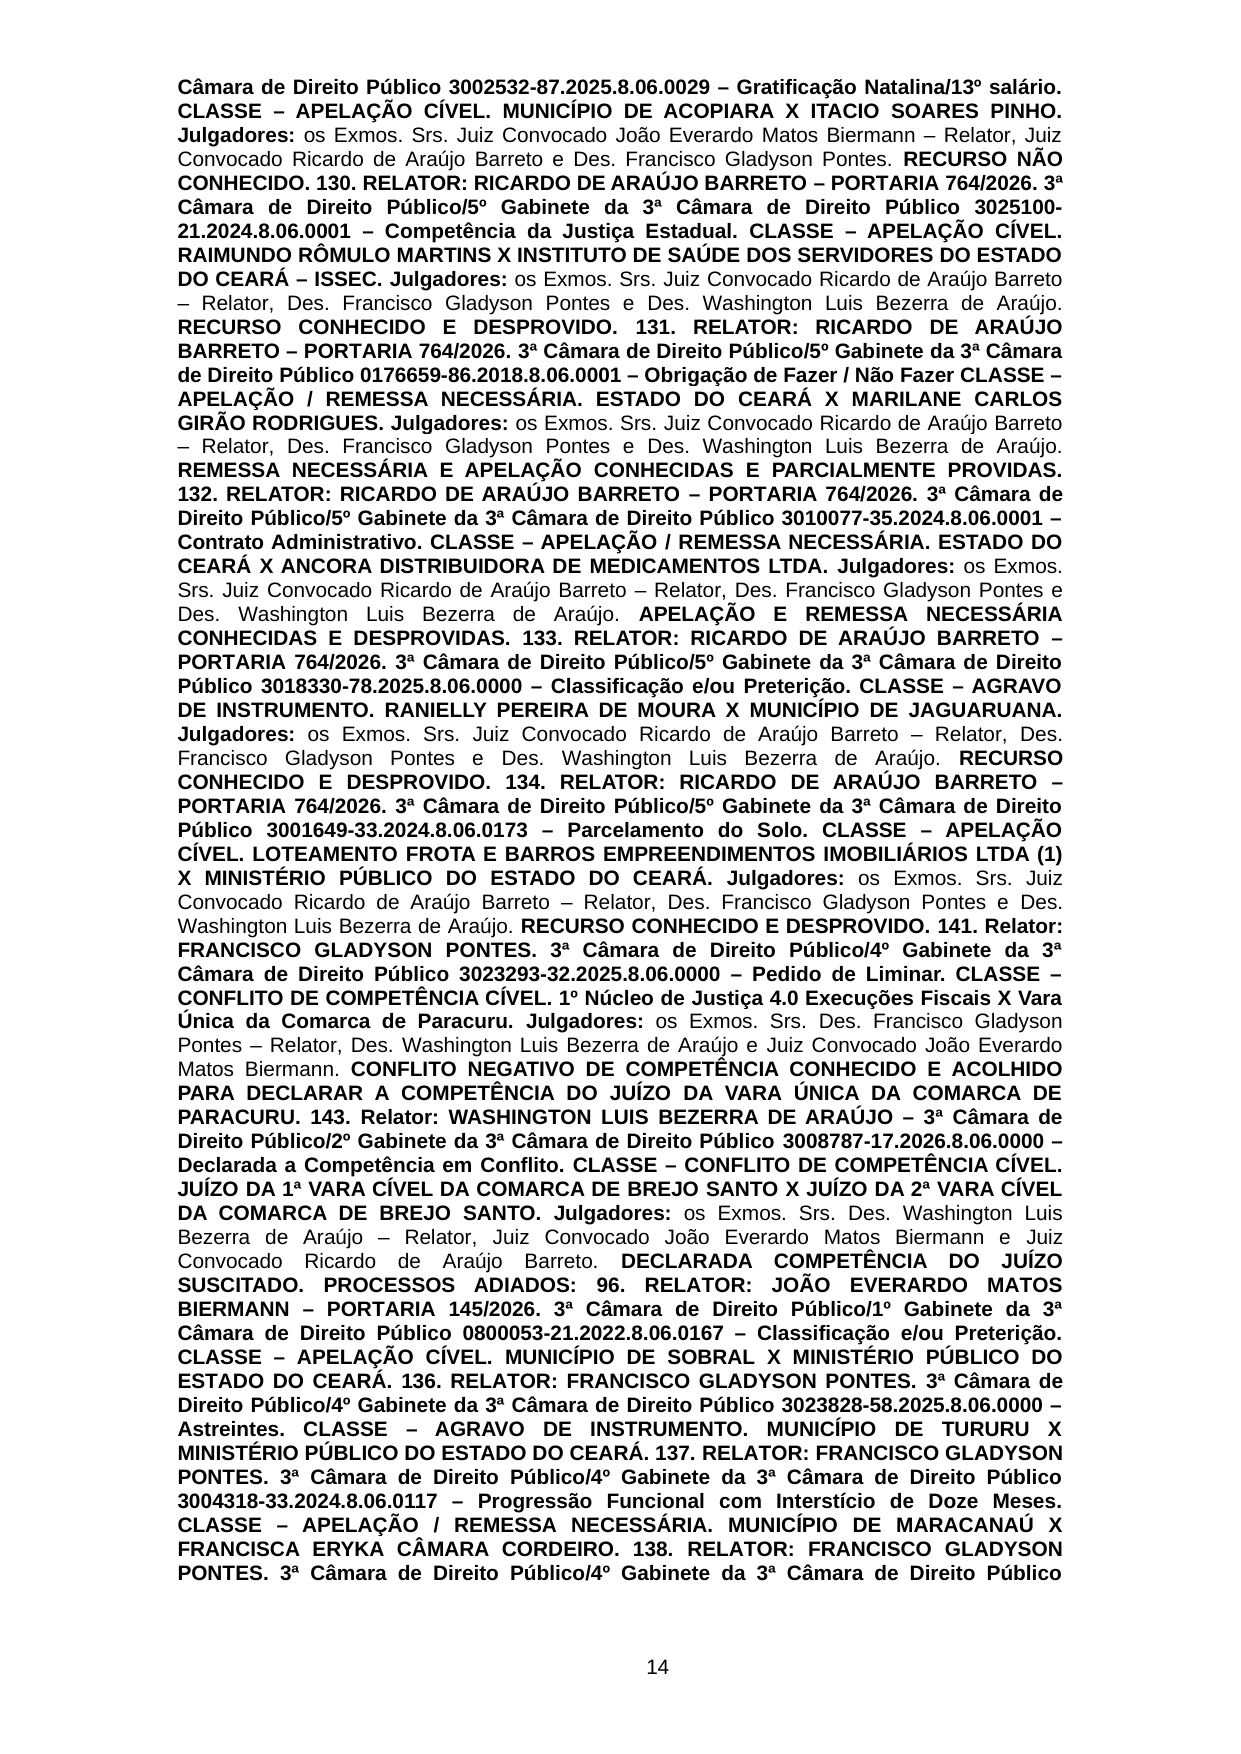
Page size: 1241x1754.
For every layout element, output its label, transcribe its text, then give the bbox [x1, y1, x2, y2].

text Câmara de Direito Público 3002532-87.2025.8.06.0029 – Gratificação Natalina/13º salário. CLASSE – APELAÇÃO CÍVEL. MUNICÍPIO DE ACOPIARA X ITACIO SOARES PINHO. Julgadores: os Exmos. Srs. Juiz Convocado João Everardo Matos Biermann – Relator, Juiz Convocado Ricardo de Araújo Barreto e Des. Francisco Gladyson Pontes. RECURSO NÃO CONHECIDO. 130. RELATOR: RICARDO DE ARAÚJO BARRETO – PORTARIA 764/2026. 3ª Câmara de Direito Público/5º Gabinete da 3ª Câmara de Direito Público 3025100-21.2024.8.06.0001 – Competência da Justiça Estadual. CLASSE – APELAÇÃO CÍVEL. RAIMUNDO RÔMULO MARTINS X INSTITUTO DE SAÚDE DOS SERVIDORES DO ESTADO DO CEARÁ – ISSEC. Julgadores: os Exmos. Srs. Juiz Convocado Ricardo de Araújo Barreto – Relator, Des. Francisco Gladyson Pontes e Des. Washington Luis Bezerra de Araújo. RECURSO CONHECIDO E DESPROVIDO. 131. RELATOR: RICARDO DE ARAÚJO BARRETO – PORTARIA 764/2026. 3ª Câmara de Direito Público/5º Gabinete da 3ª Câmara de Direito Público 0176659-86.2018.8.06.0001 – Obrigação de Fazer / Não Fazer CLASSE – APELAÇÃO / REMESSA NECESSÁRIA. ESTADO DO CEARÁ X MARILANE CARLOS GIRÃO RODRIGUES. Julgadores: os Exmos. Srs. Juiz Convocado Ricardo de Araújo Barreto – Relator, Des. Francisco Gladyson Pontes e Des. Washington Luis Bezerra de Araújo. REMESSA NECESSÁRIA E APELAÇÃO CONHECIDAS E PARCIALMENTE PROVIDAS. 132. RELATOR: RICARDO DE ARAÚJO BARRETO – PORTARIA 764/2026. 3ª Câmara de Direito Público/5º Gabinete da 3ª Câmara de Direito Público 3010077-35.2024.8.06.0001 – Contrato Administrativo. CLASSE – APELAÇÃO / REMESSA NECESSÁRIA. ESTADO DO CEARÁ X ANCORA DISTRIBUIDORA DE MEDICAMENTOS LTDA. Julgadores: os Exmos. Srs. Juiz Convocado Ricardo de Araújo Barreto – Relator, Des. Francisco Gladyson Pontes e Des. Washington Luis Bezerra de Araújo. APELAÇÃO E REMESSA NECESSÁRIA CONHECIDAS E DESPROVIDAS. 133. RELATOR: RICARDO DE ARAÚJO BARRETO – PORTARIA 764/2026. 3ª Câmara de Direito Público/5º Gabinete da 3ª Câmara de Direito Público 3018330-78.2025.8.06.0000 – Classificação e/ou Preterição. CLASSE – AGRAVO DE INSTRUMENTO. RANIELLY PEREIRA DE MOURA X MUNICÍPIO DE JAGUARUANA. Julgadores: os Exmos. Srs. Juiz Convocado Ricardo de Araújo Barreto – Relator, Des. Francisco Gladyson Pontes e Des. Washington Luis Bezerra de Araújo. RECURSO CONHECIDO E DESPROVIDO. 134. RELATOR: RICARDO DE ARAÚJO BARRETO – PORTARIA 764/2026. 3ª Câmara de Direito Público/5º Gabinete da 3ª Câmara de Direito Público 3001649-33.2024.8.06.0173 – Parcelamento do Solo. CLASSE – APELAÇÃO CÍVEL. LOTEAMENTO FROTA E BARROS EMPREENDIMENTOS IMOBILIÁRIOS LTDA (1) X MINISTÉRIO PÚBLICO DO ESTADO DO CEARÁ. Julgadores: os Exmos. Srs. Juiz Convocado Ricardo de Araújo Barreto – Relator, Des. Francisco Gladyson Pontes e Des. Washington Luis Bezerra de Araújo. RECURSO CONHECIDO E DESPROVIDO. 141. Relator: FRANCISCO GLADYSON PONTES. 3ª Câmara de Direito Público/4º Gabinete da 3ª Câmara de Direito Público 3023293-32.2025.8.06.0000 – Pedido de Liminar. CLASSE – CONFLITO DE COMPETÊNCIA CÍVEL. 1º Núcleo de Justiça 4.0 Execuções Fiscais X Vara Única da Comarca de Paracuru. Julgadores: os Exmos. Srs. Des. Francisco Gladyson Pontes – Relator, Des. Washington Luis Bezerra de Araújo e Juiz Convocado João Everardo Matos Biermann. CONFLITO NEGATIVO DE COMPETÊNCIA CONHECIDO E ACOLHIDO PARA DECLARAR A COMPETÊNCIA DO JUÍZO DA VARA ÚNICA DA COMARCA DE PARACURU. 143. Relator: WASHINGTON LUIS BEZERRA DE ARAÚJO – 3ª Câmara de Direito Público/2º Gabinete da 3ª Câmara de Direito Público 3008787-17.2026.8.06.0000 – Declarada a Competência em Conflito. CLASSE – CONFLITO DE COMPETÊNCIA CÍVEL. JUÍZO DA 1ª VARA CÍVEL DA COMARCA DE BREJO SANTO X JUÍZO DA 2ª VARA CÍVEL DA COMARCA DE BREJO SANTO. Julgadores: os Exmos. Srs. Des. Washington Luis Bezerra de Araújo – Relator, Juiz Convocado João Everardo Matos Biermann e Juiz Convocado Ricardo de Araújo Barreto. DECLARADA COMPETÊNCIA DO JUÍZO SUSCITADO. PROCESSOS ADIADOS: 96. RELATOR: JOÃO EVERARDO MATOS BIERMANN – PORTARIA 145/2026. 3ª Câmara de Direito Público/1º Gabinete da 3ª Câmara de Direito Público 0800053-21.2022.8.06.0167 – Classificação e/ou Preterição. CLASSE – APELAÇÃO CÍVEL. MUNICÍPIO DE SOBRAL X MINISTÉRIO PÚBLICO DO ESTADO DO CEARÁ. 136. RELATOR: FRANCISCO GLADYSON PONTES. 3ª Câmara de Direito Público/4º Gabinete da 3ª Câmara de Direito Público 3023828-58.2025.8.06.0000 – Astreintes. CLASSE – AGRAVO DE INSTRUMENTO. MUNICÍPIO DE TURURU X MINISTÉRIO PÚBLICO DO ESTADO DO CEARÁ. 137. RELATOR: FRANCISCO GLADYSON PONTES. 3ª Câmara de Direito Público/4º Gabinete da 3ª Câmara de Direito Público 3004318-33.2024.8.06.0117 – Progressão Funcional com Interstício de Doze Meses. CLASSE – APELAÇÃO / REMESSA NECESSÁRIA. MUNICÍPIO DE MARACANAÚ X FRANCISCA ERYKA CÂMARA CORDEIRO. 138. RELATOR: FRANCISCO GLADYSON PONTES. 3ª Câmara de Direito Público/4º Gabinete da 3ª Câmara de Direito Público [177, 75, 1063, 1584]
